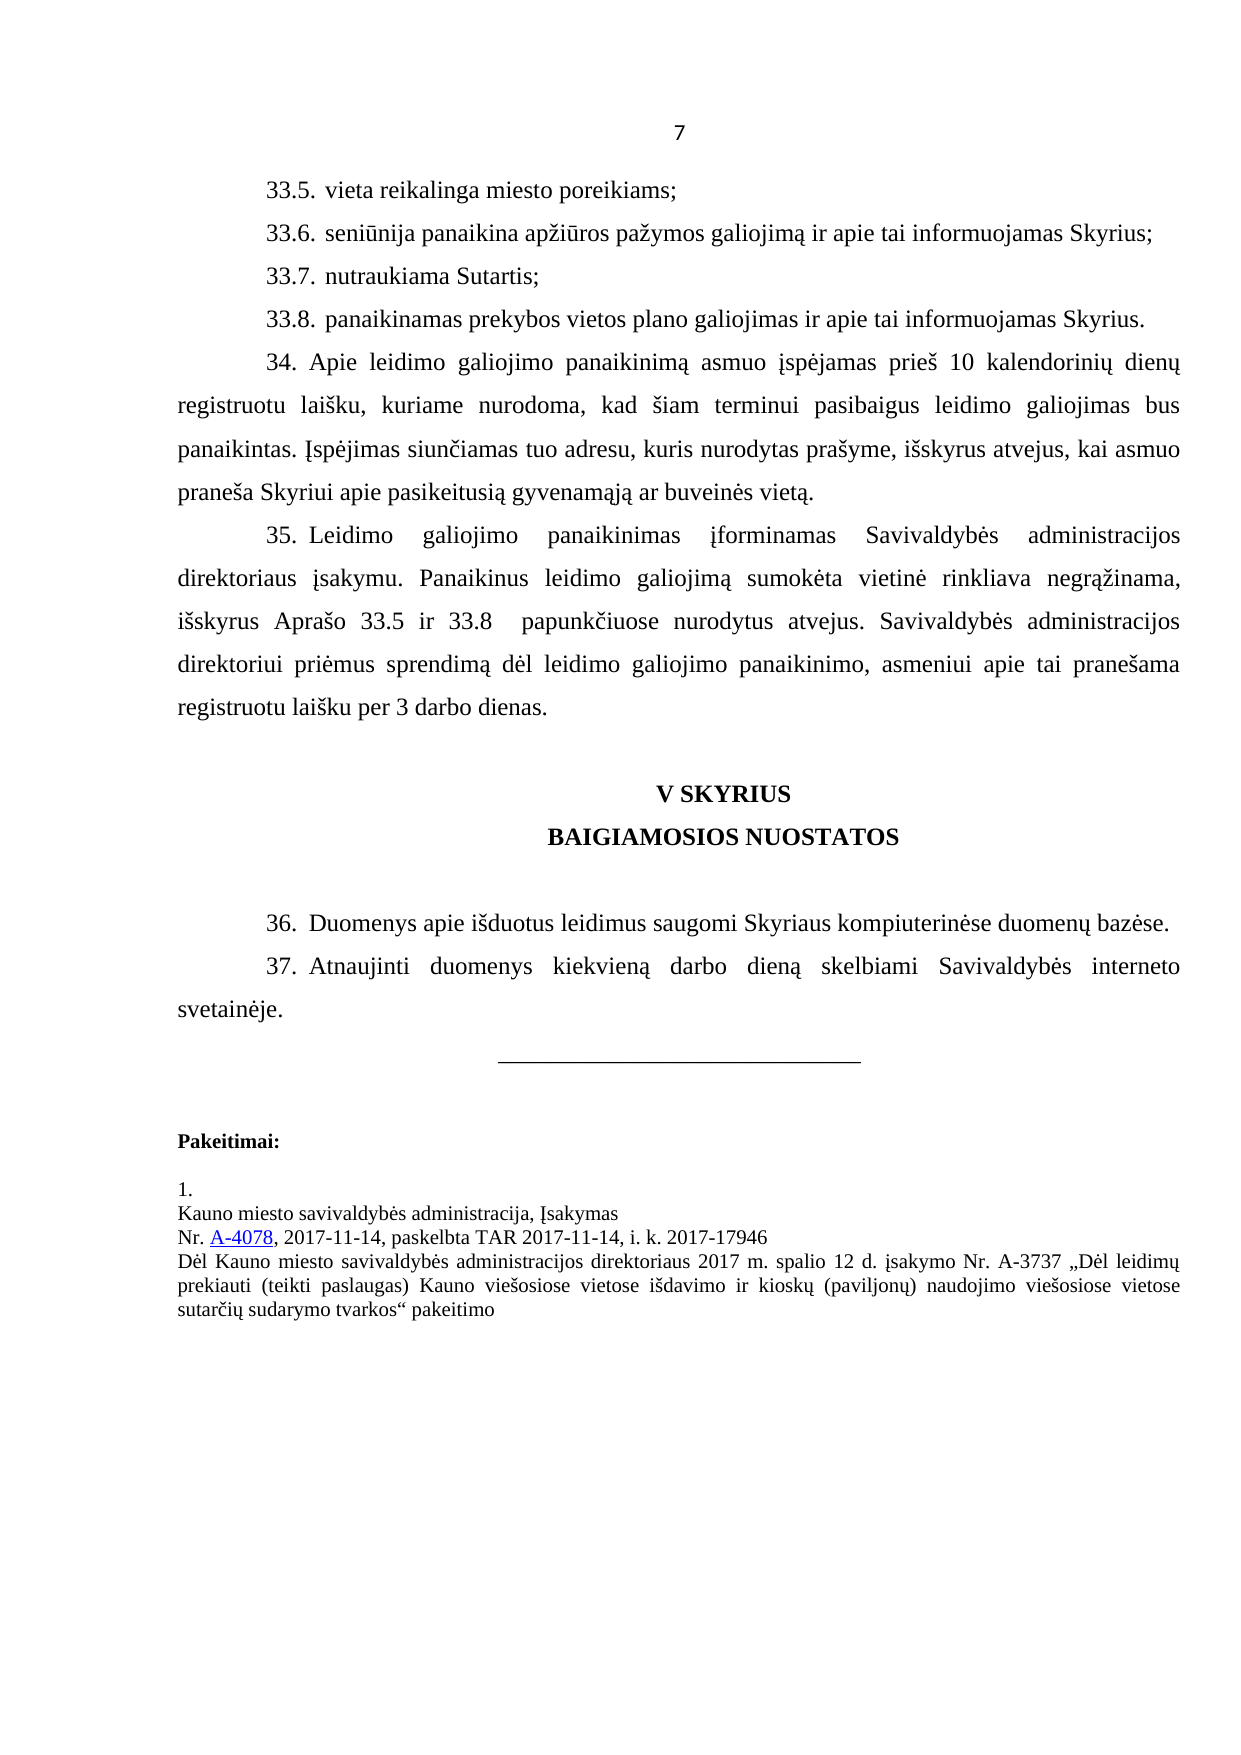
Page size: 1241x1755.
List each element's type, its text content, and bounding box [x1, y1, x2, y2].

text BAIGIAMOSIOS NUOSTATOS [177, 822, 1181, 851]
text 33.7. nutraukiama Sutartis; [177, 261, 1181, 290]
text 1. [177, 1177, 1181, 1201]
text Kauno miesto savivaldybės administracija, Įsakymas [177, 1201, 1181, 1225]
text Nr. A-4078, 2017-11-14, paskelbta TAR 2017-11-14, i. k. 2017-17946 [177, 1225, 1181, 1249]
text 36. Duomenys apie išduotus leidimus saugomi Skyriaus kompiuterinėse duomenų bazėse. [177, 908, 1181, 937]
text V SKYRIUS [177, 779, 1181, 807]
text 33.8. panaikinamas prekybos vietos plano galiojimas ir apie tai informuojamas Skyrius. [177, 304, 1181, 333]
text 35. Leidimo galiojimo panaikinimas įforminamas Savivaldybės administracijos direktoriaus įsakymu. Panaikinus leidimo galiojimą sumokėta vietinė rinkliava negrąžinama, išskyrus Aprašo 33.5 ir 33.8 papunkčiuose nurodytus atvejus. Savivaldybės administracijos direktoriui priėmus sprendimą dėl leidimo galiojimo panaikinimo, asmeniui apie tai pranešama registruotu laišku per 3 darbo dienas. [177, 520, 1181, 721]
text 37. Atnaujinti duomenys kiekvieną darbo dieną skelbiami Savivaldybės interneto svetainėje. [177, 951, 1181, 1023]
text Dėl Kauno miesto savivaldybės administracijos direktoriaus 2017 m. spalio 12 d. įsakymo Nr. A-3737 „Dėl leidimų prekiauti (teikti paslaugas) Kauno viešosiose vietose išdavimo ir kioskų (paviljonų) naudojimo viešosiose vietose sutarčių sudarymo tvarkos“ pakeitimo [177, 1249, 1181, 1321]
text Pakeitimai: [177, 1129, 1181, 1153]
text 33.6. seniūnija panaikina apžiūros pažymos galiojimą ir apie tai informuojamas Skyrius; [177, 218, 1181, 247]
text 34. Apie leidimo galiojimo panaikinimą asmuo įspėjamas prieš 10 kalendorinių dienų registruotu laišku, kuriame nurodoma, kad šiam terminui pasibaigus leidimo galiojimas bus panaikintas. Įspėjimas siunčiamas tuo adresu, kuris nurodytas prašyme, išskyrus atvejus, kai asmuo praneša Skyriui apie pasikeitusią gyvenamąją ar buveinės vietą. [177, 347, 1181, 506]
text 33.5. vieta reikalinga miesto poreikiams; [177, 175, 1181, 204]
text _____________________________ [177, 1037, 1181, 1066]
